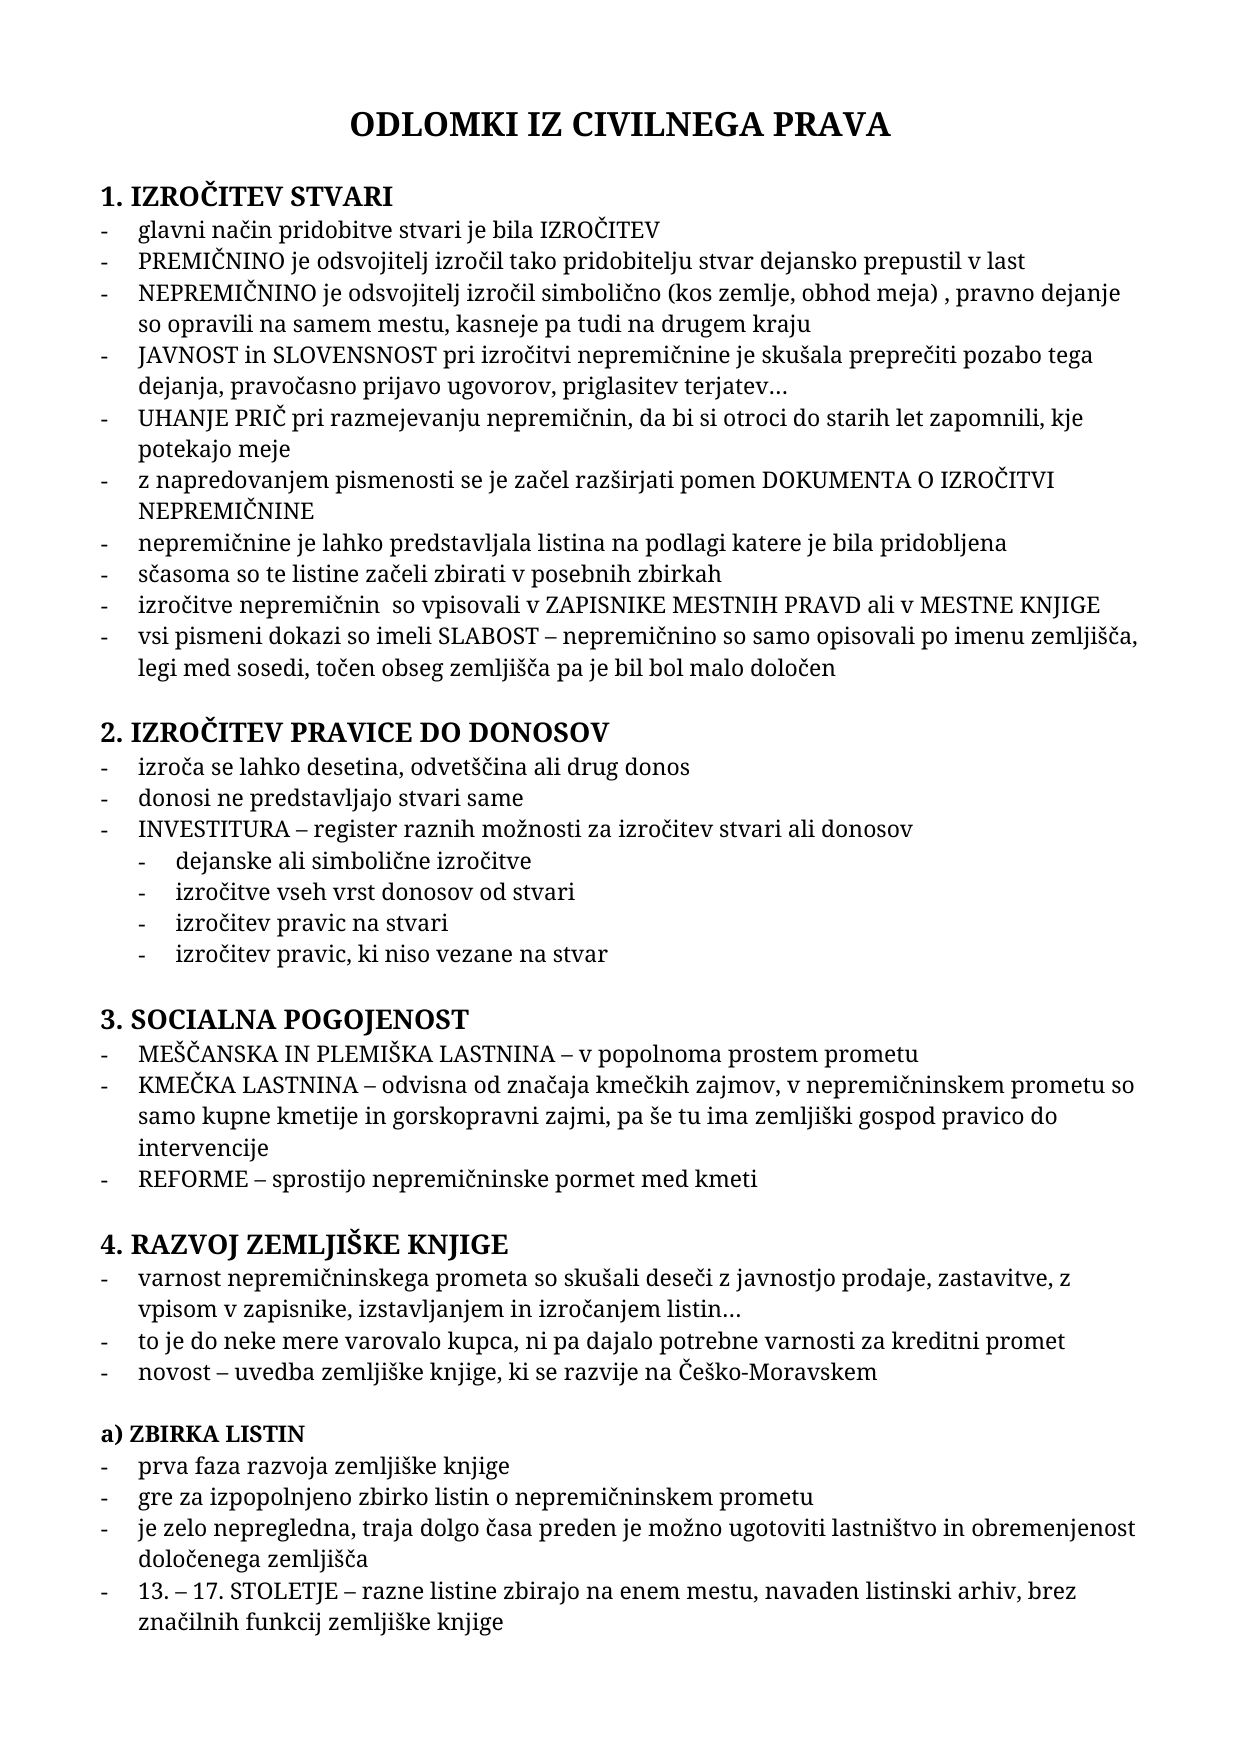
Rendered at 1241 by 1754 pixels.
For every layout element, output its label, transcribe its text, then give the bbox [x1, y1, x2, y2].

list KMEČKA LASTNINA – odvisna od značaja kmečkih zajmov, v nepremičninskem prometu so samo kupne kmetije in gorskopravni zajmi, pa še tu ima zemljiški gospod pravico do intervencije [100, 1069, 1140, 1163]
list gre za izpopolnjeno zbirko listin o nepremičninskem prometu [100, 1481, 1140, 1512]
text 1. IZROČITEV STVARI [100, 177, 1140, 214]
list 13. – 17. STOLETJE – razne listine zbirajo na enem mestu, navaden listinski arhiv, brez značilnih funkcij zemljiške knjige [100, 1574, 1140, 1637]
subtitle ODLOMKI IZ CIVILNEGA PRAVA [100, 100, 1140, 146]
list NEPREMIČNINO je odsvojitelj izročil simbolično (kos zemlje, obhod meja) , pravno dejanje so opravili na samem mestu, kasneje pa tudi na drugem kraju [100, 276, 1140, 339]
text 4. RAZVOJ ZEMLJIŠKE KNJIGE [100, 1225, 1140, 1262]
list JAVNOST in SLOVENSNOST pri izročitvi nepremičnine je skušala preprečiti pozabo tega dejanja, pravočasno prijavo ugovorov, priglasitev terjatev… [100, 339, 1140, 401]
list varnost nepremičninskega prometa so skušali deseči z javnostjo prodaje, zastavitve, z vpisom v zapisnike, izstavljanjem in izročanjem listin… [100, 1262, 1140, 1324]
list PREMIČNINO je odsvojitelj izročil tako pridobitelju stvar dejansko prepustil v last [100, 245, 1140, 276]
list je zelo nepregledna, traja dolgo časa preden je možno ugotoviti lastništvo in obremenjenost določenega zemljišča [100, 1512, 1140, 1574]
list izročitve vseh vrst donosov od stvari [138, 876, 1140, 907]
list MEŠČANSKA IN PLEMIŠKA LASTNINA – v popolnoma prostem prometu [100, 1038, 1140, 1069]
text 3. SOCIALNA POGOJENOST [100, 1001, 1140, 1038]
list UHANJE PRIČ pri razmejevanju nepremičnin, da bi si otroci do starih let zapomnili, kje potekajo meje [100, 401, 1140, 464]
list REFORME – sprostijo nepremičninske pormet med kmeti [100, 1163, 1140, 1194]
list INVESTITURA – register raznih možnosti za izročitev stvari ali donosov [100, 813, 1140, 844]
list to je do neke mere varovalo kupca, ni pa dajalo potrebne varnosti za kreditni promet [100, 1324, 1140, 1356]
list donosi ne predstavljajo stvari same [100, 782, 1140, 813]
list prva faza razvoja zemljiške knjige [100, 1449, 1140, 1481]
list izroča se lahko desetina, odvetščina ali drug donos [100, 751, 1140, 782]
list novost – uvedba zemljiške knjige, ki se razvije na Češko-Moravskem [100, 1356, 1140, 1387]
list sčasoma so te listine začeli zbirati v posebnih zbirkah [100, 558, 1140, 589]
list glavni način pridobitve stvari je bila IZROČITEV [100, 214, 1140, 245]
list z napredovanjem pismenosti se je začel razširjati pomen DOKUMENTA O IZROČITVI NEPREMIČNINE [100, 464, 1140, 526]
list nepremičnine je lahko predstavljala listina na podlagi katere je bila pridobljena [100, 526, 1140, 558]
text a) ZBIRKA LISTIN [100, 1418, 1140, 1449]
list vsi pismeni dokazi so imeli SLABOST – nepremičnino so samo opisovali po imenu zemljišča, legi med sosedi, točen obseg zemljišča pa je bil bol malo določen [100, 620, 1140, 683]
list izročitev pravic, ki niso vezane na stvar [138, 938, 1140, 969]
text 2. IZROČITEV PRAVICE DO DONOSOV [100, 714, 1140, 751]
list dejanske ali simbolične izročitve [138, 844, 1140, 876]
list izročitve nepremičnin so vpisovali v ZAPISNIKE MESTNIH PRAVD ali v MESTNE KNJIGE [100, 589, 1140, 620]
list izročitev pravic na stvari [138, 907, 1140, 938]
